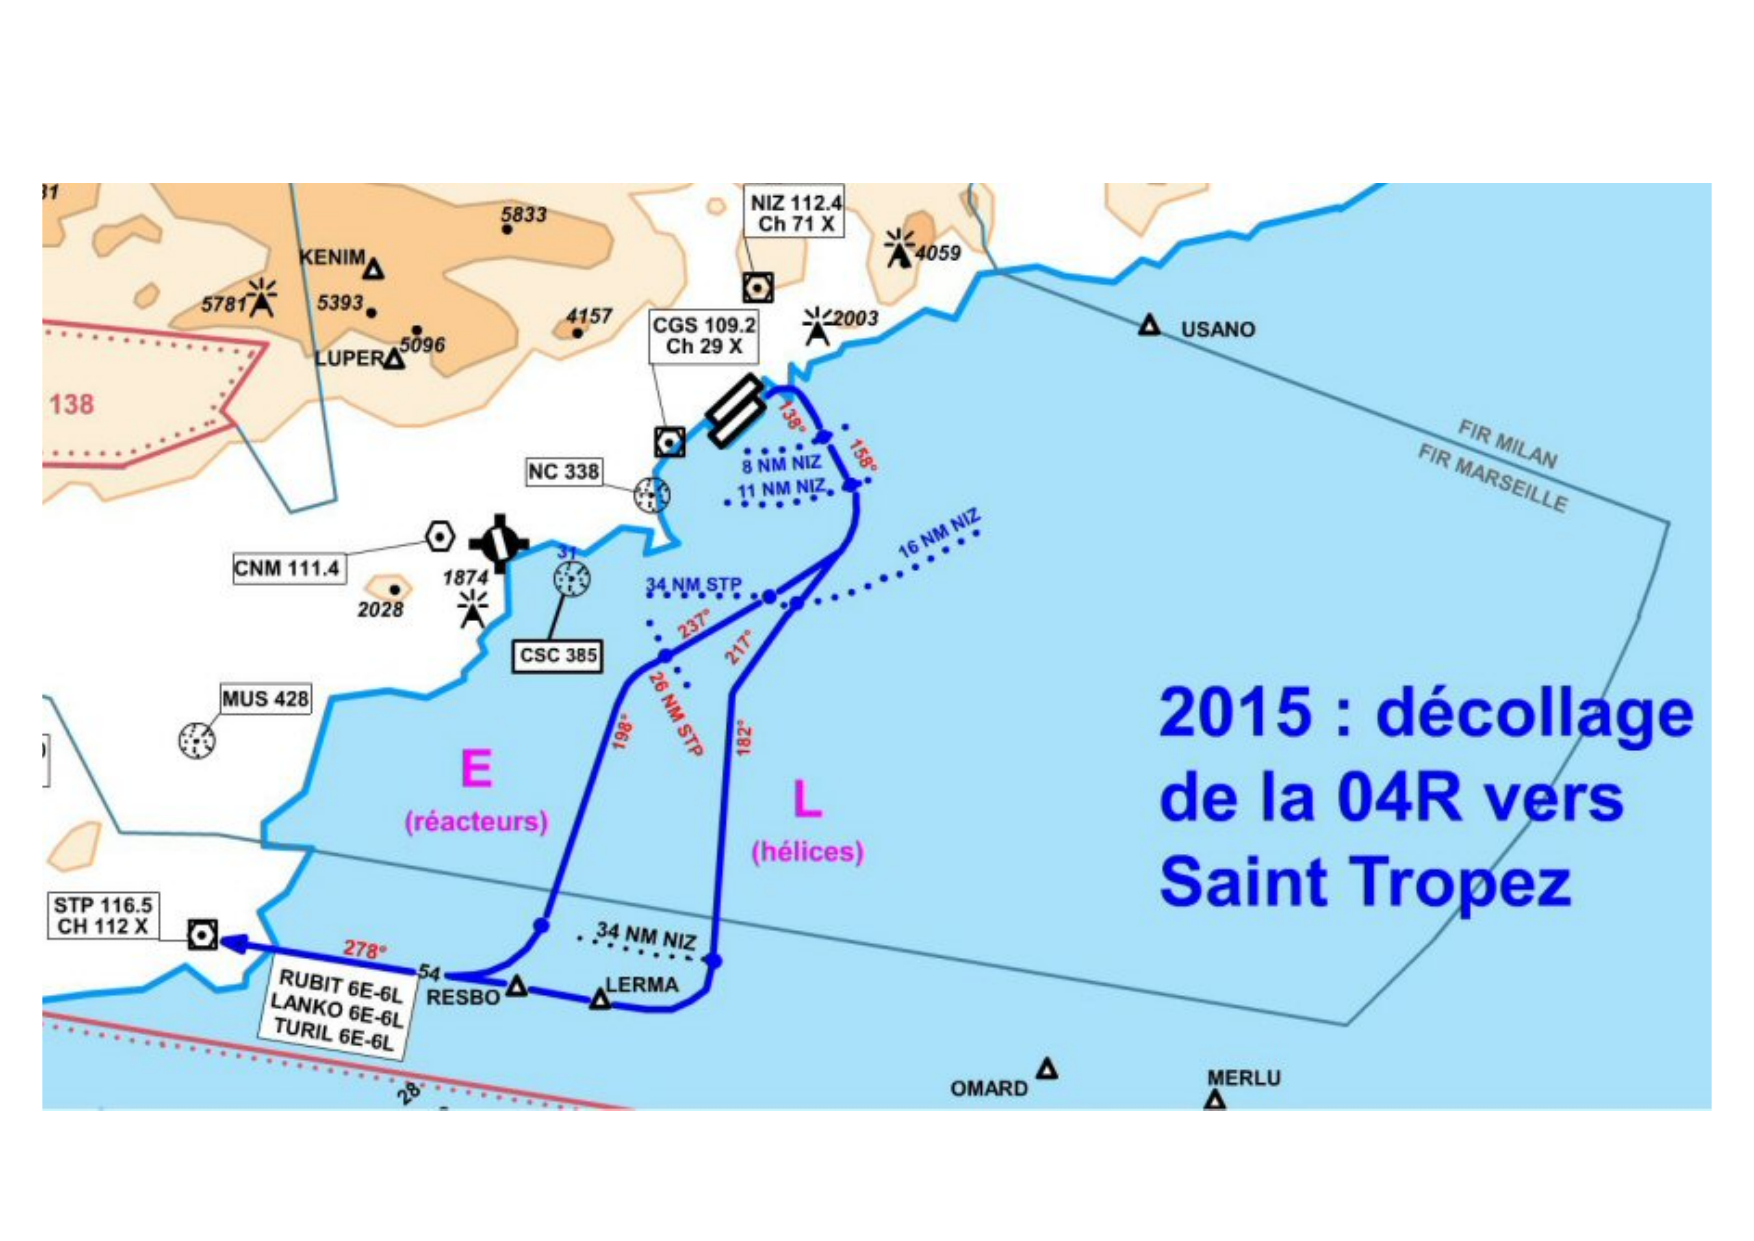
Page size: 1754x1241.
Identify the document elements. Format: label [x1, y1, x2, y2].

picture [42, 183, 1712, 1111]
